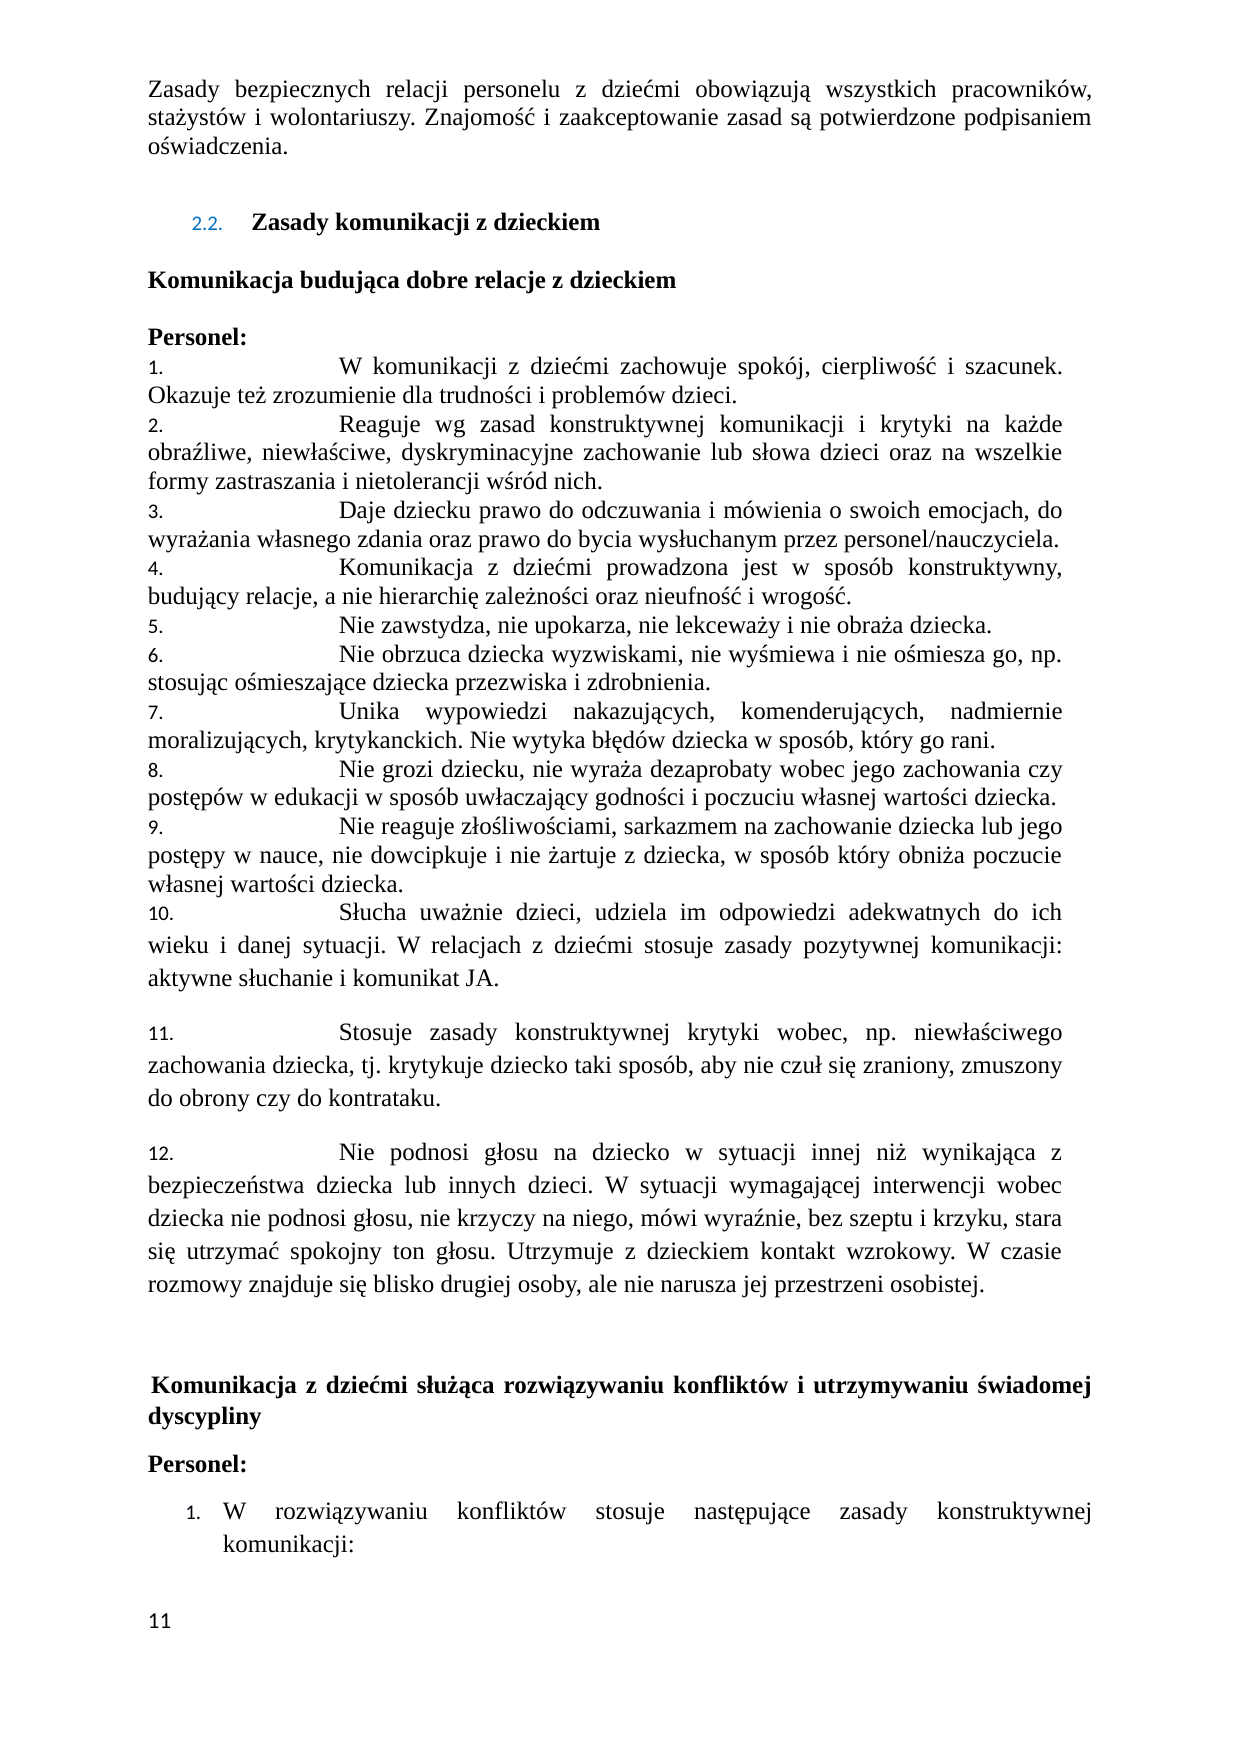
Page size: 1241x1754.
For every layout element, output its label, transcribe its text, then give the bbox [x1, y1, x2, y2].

list Nie obrzuca dziecka wyzwiskami, nie wyśmiewa i nie ośmiesza go, np. stosując ośmieszające dziecka przezwiska i zdrobnienia. [148, 639, 1063, 696]
text Zasady bezpiecznych relacji personelu z dziećmi obowiązują wszystkich pracowników, stażystów i wolontariuszy. Znajomość i zaakceptowanie zasad są potwierdzone podpisaniem oświadczenia. [148, 74, 1093, 160]
subtitle Personel: [148, 1449, 1093, 1477]
list Nie podnosi głosu na dziecko w sytuacji innej niż wynikająca z bezpieczeństwa dziecka lub innych dzieci. W sytuacji wymagającej interwencji wobec dziecka nie podnosi głosu, nie krzyczy na niego, mówi wyraźnie, bez szeptu i krzyku, stara się utrzymać spokojny ton głosu. Utrzymuje z dzieckiem kontakt wzrokowy. W czasie rozmowy znajduje się blisko drugiej osoby, ale nie narusza jej przestrzeni osobistej. [148, 1137, 1063, 1298]
list Unika wypowiedzi nakazujących, komenderujących, nadmiernie moralizujących, krytykanckich. Nie wytyka błędów dziecka w sposób, który go rani. [148, 696, 1063, 754]
list Stosuje zasady konstruktywnej krytyki wobec, np. niewłaściwego zachowania dziecka, tj. krytykuje dziecko taki sposób, aby nie czuł się zraniony, zmuszony do obrony czy do kontrataku. [148, 1017, 1063, 1112]
list Daje dziecku prawo do odczuwania i mówienia o swoich emocjach, do wyrażania własnego zdania oraz prawo do bycia wysłuchanym przez personel/nauczyciela. [148, 495, 1063, 552]
subtitle Komunikacja budująca dobre relacje z dzieckiem [148, 265, 1093, 294]
list Komunikacja z dziećmi prowadzona jest w sposób konstruktywny, budujący relacje, a nie hierarchię zależności oraz nieufność i wrogość. [148, 552, 1063, 610]
list Zasady komunikacji z dzieckiem [191, 207, 1093, 236]
list W komunikacji z dziećmi zachowuje spokój, cierpliwość i szacunek. Okazuje też zrozumienie dla trudności i problemów dzieci. [148, 351, 1063, 409]
list Nie grozi dziecku, nie wyraża dezaprobaty wobec jego zachowania czy postępów w edukacji w sposób uwłaczający godności i poczuciu własnej wartości dziecka. [148, 754, 1063, 811]
list W rozwiązywaniu konfliktów stosuje następujące zasady konstruktywnej komunikacji: [185, 1496, 1093, 1558]
list Nie zawstydza, nie upokarza, nie lekceważy i nie obraża dziecka. [148, 610, 1063, 639]
text Komunikacja z dziećmi służąca rozwiązywaniu konfliktów i utrzymywaniu świadomej dyscypliny [133, 1371, 1093, 1430]
subtitle Personel: [148, 322, 1093, 351]
list Słucha uważnie dzieci, udziela im odpowiedzi adekwatnych do ich wieku i danej sytuacji. W relacjach z dziećmi stosuje zasady pozytywnej komunikacji: aktywne słuchanie i komunikat JA. [148, 897, 1063, 992]
list Reaguje wg zasad konstruktywnej komunikacji i krytyki na każde obraźliwe, niewłaściwe, dyskryminacyjne zachowanie lub słowa dzieci oraz na wszelkie formy zastraszania i nietolerancji wśród nich. [148, 409, 1063, 495]
list Nie reaguje złośliwościami, sarkazmem na zachowanie dziecka lub jego postępy w nauce, nie dowcipkuje i nie żartuje z dziecka, w sposób który obniża poczucie własnej wartości dziecka. [148, 811, 1063, 897]
